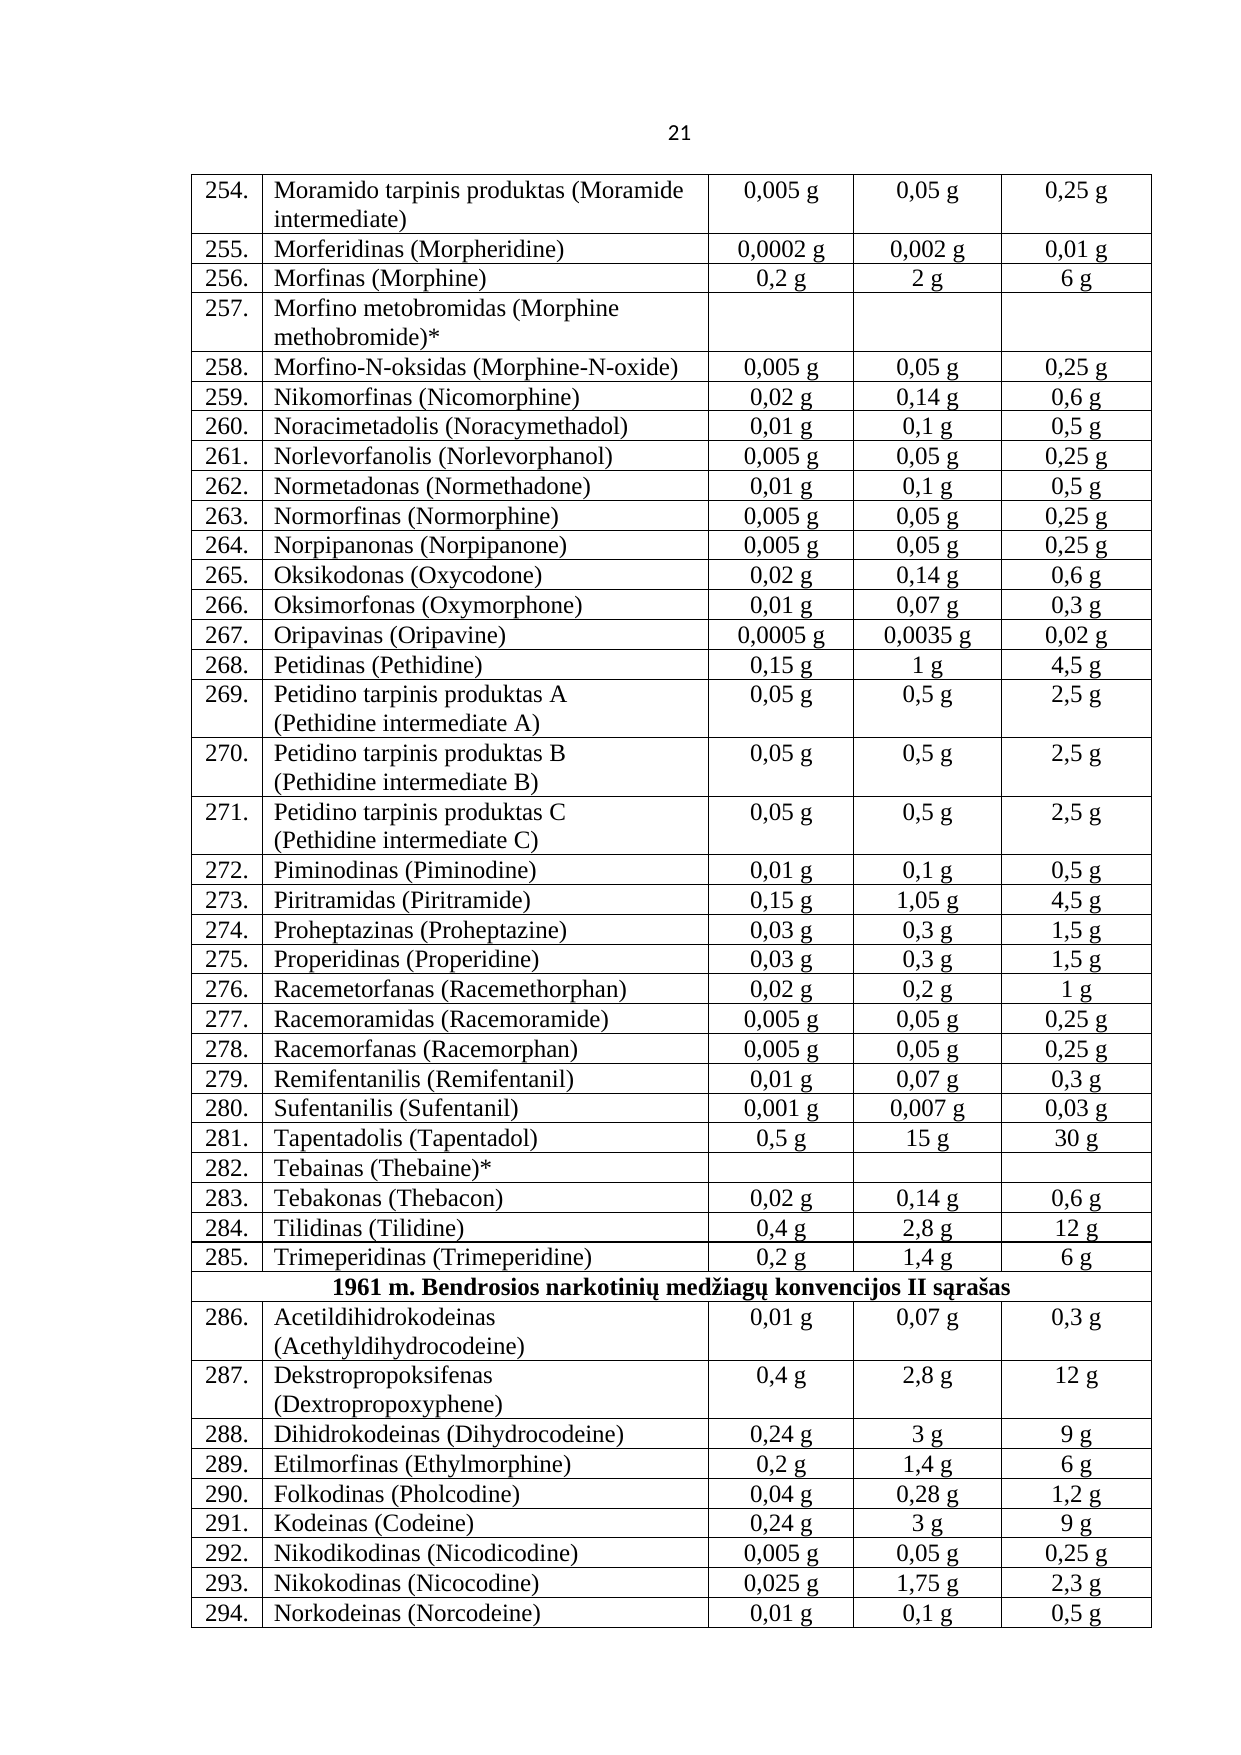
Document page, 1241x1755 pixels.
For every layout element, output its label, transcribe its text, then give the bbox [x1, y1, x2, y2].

table_cell Oksimorfonas (Oxymorphone) [263, 590, 708, 619]
table_cell 0,05 g [854, 1004, 1001, 1033]
table_cell 0,5 g [1002, 1598, 1151, 1627]
table_cell 278. [192, 1034, 262, 1063]
table_cell 289. [192, 1449, 262, 1478]
table_cell Morferidinas (Morpheridine) [263, 234, 708, 262]
table_cell 0,05 g [854, 352, 1001, 381]
table_cell 291. [192, 1509, 262, 1537]
table_cell Etilmorfinas (Ethylmorphine) [263, 1449, 708, 1478]
table_cell Morfinas (Morphine) [263, 264, 708, 292]
table_cell Kodeinas (Codeine) [263, 1509, 708, 1537]
table_cell 0,005 g [709, 175, 853, 233]
table_cell 0,24 g [709, 1419, 853, 1448]
table_cell 277. [192, 1004, 262, 1033]
table_cell 0,05 g [854, 531, 1001, 559]
table_cell 0,0035 g [854, 620, 1001, 649]
table_cell 273. [192, 885, 262, 914]
table_cell 0,005 g [709, 1034, 853, 1063]
table_cell 1,75 g [854, 1568, 1001, 1597]
table_cell 1,05 g [854, 885, 1001, 914]
table_cell Piritramidas (Piritramide) [263, 885, 708, 914]
table_cell 0,1 g [854, 471, 1001, 500]
table_cell 12 g [1002, 1213, 1151, 1241]
table_cell 254. [192, 175, 262, 233]
table_cell 0,28 g [854, 1479, 1001, 1507]
table_cell 0,05 g [709, 738, 853, 796]
table_cell 274. [192, 915, 262, 943]
table_cell 267. [192, 620, 262, 649]
table_cell Remifentanilis (Remifentanil) [263, 1064, 708, 1092]
table_cell 0,3 g [1002, 1064, 1151, 1092]
table_cell Proheptazinas (Proheptazine) [263, 915, 708, 943]
table_cell 0,01 g [709, 1598, 853, 1627]
table_cell Normorfinas (Normorphine) [263, 501, 708, 529]
table_cell 0,25 g [1002, 501, 1151, 529]
table_cell 283. [192, 1183, 262, 1212]
table_cell 262. [192, 471, 262, 500]
table_cell Piminodinas (Piminodine) [263, 855, 708, 884]
table_cell 0,15 g [709, 885, 853, 914]
table_cell 0,25 g [1002, 1004, 1151, 1033]
table_cell 0,01 g [709, 1302, 853, 1359]
table_cell 1,5 g [1002, 915, 1151, 943]
table_cell [854, 293, 1001, 351]
table_cell 1,4 g [854, 1243, 1001, 1271]
table_cell 263. [192, 501, 262, 529]
table_cell Moramido tarpinis produktas (Moramide intermediate) [263, 175, 708, 233]
table_cell 0,3 g [1002, 1302, 1151, 1359]
table_cell 0,02 g [709, 560, 853, 589]
table_cell 0,01 g [709, 1064, 853, 1092]
table_cell 0,4 g [709, 1213, 853, 1241]
table_cell 0,05 g [709, 680, 853, 737]
table_cell 0,05 g [854, 501, 1001, 529]
table_cell 0,14 g [854, 560, 1001, 589]
table_cell 0,25 g [1002, 441, 1151, 470]
table_cell 0,5 g [1002, 855, 1151, 884]
table_cell Acetildihidrokodeinas (Acethyldihydrocodeine) [263, 1302, 708, 1359]
table_cell 6 g [1002, 264, 1151, 292]
table_cell [709, 293, 853, 351]
table_cell 0,01 g [709, 411, 853, 440]
table_cell 257. [192, 293, 262, 351]
table_cell 258. [192, 352, 262, 381]
table_cell [709, 1153, 853, 1182]
table_cell Tapentadolis (Tapentadol) [263, 1123, 708, 1152]
table_cell [854, 1153, 1001, 1182]
table_cell 2,5 g [1002, 797, 1151, 854]
table_cell 0,02 g [709, 382, 853, 410]
table_cell 0,5 g [854, 797, 1001, 854]
table_cell 0,1 g [854, 855, 1001, 884]
table_cell 0,007 g [854, 1094, 1001, 1122]
table_cell 286. [192, 1302, 262, 1359]
table_cell 0,5 g [709, 1123, 853, 1152]
table_cell 261. [192, 441, 262, 470]
table_cell 0,05 g [709, 797, 853, 854]
table_cell 260. [192, 411, 262, 440]
table_cell Petidino tarpinis produktas B (Pethidine intermediate B) [263, 738, 708, 796]
table_cell 0,2 g [709, 1243, 853, 1271]
table_cell 0,002 g [854, 234, 1001, 262]
table_cell Nikodikodinas (Nicodicodine) [263, 1538, 708, 1567]
table_cell 6 g [1002, 1449, 1151, 1478]
table_cell 0,005 g [709, 501, 853, 529]
table_cell 0,05 g [854, 441, 1001, 470]
table_cell 288. [192, 1419, 262, 1448]
table_cell Sufentanilis (Sufentanil) [263, 1094, 708, 1122]
table_cell 0,4 g [709, 1361, 853, 1418]
table_cell 0,25 g [1002, 352, 1151, 381]
table_cell 276. [192, 974, 262, 1003]
table_cell [1002, 1153, 1151, 1182]
table_cell 3 g [854, 1419, 1001, 1448]
table_cell 0,6 g [1002, 382, 1151, 410]
table_cell 0,2 g [854, 974, 1001, 1003]
table_cell 272. [192, 855, 262, 884]
table_cell 0,25 g [1002, 1034, 1151, 1063]
table_cell 0,01 g [709, 471, 853, 500]
table_cell Tilidinas (Tilidine) [263, 1213, 708, 1241]
table_cell 0,25 g [1002, 531, 1151, 559]
table_cell Dihidrokodeinas (Dihydrocodeine) [263, 1419, 708, 1448]
table_cell 1 g [1002, 974, 1151, 1003]
table_cell 0,25 g [1002, 175, 1151, 233]
table_cell 0,04 g [709, 1479, 853, 1507]
table_cell 284. [192, 1213, 262, 1241]
table_cell 293. [192, 1568, 262, 1597]
table_cell 0,5 g [854, 680, 1001, 737]
table_cell Normetadonas (Normethadone) [263, 471, 708, 500]
table_cell Tebakonas (Thebacon) [263, 1183, 708, 1212]
table_cell 275. [192, 945, 262, 973]
table_cell 0,15 g [709, 650, 853, 678]
table_cell Oripavinas (Oripavine) [263, 620, 708, 649]
table_cell 0,005 g [709, 441, 853, 470]
table_cell Petidinas (Pethidine) [263, 650, 708, 678]
table_cell 0,005 g [709, 1004, 853, 1033]
table_cell 2,5 g [1002, 680, 1151, 737]
table_cell 6 g [1002, 1243, 1151, 1271]
table_cell Norpipanonas (Norpipanone) [263, 531, 708, 559]
table_cell Noracimetadolis (Noracymethadol) [263, 411, 708, 440]
table_cell 269. [192, 680, 262, 737]
table_cell 0,02 g [1002, 620, 1151, 649]
table_cell 0,01 g [1002, 234, 1151, 262]
table_cell 294. [192, 1598, 262, 1627]
table_cell Racemoramidas (Racemoramide) [263, 1004, 708, 1033]
table_cell 0,05 g [854, 1034, 1001, 1063]
table_cell 1 g [854, 650, 1001, 678]
table_cell 0,0002 g [709, 234, 853, 262]
table_cell 0,07 g [854, 590, 1001, 619]
table_cell Racemorfanas (Racemorphan) [263, 1034, 708, 1063]
table_cell 292. [192, 1538, 262, 1567]
table_cell 0,05 g [854, 175, 1001, 233]
table_cell 12 g [1002, 1361, 1151, 1418]
table_cell 0,01 g [709, 590, 853, 619]
table_cell 0,25 g [1002, 1538, 1151, 1567]
table_cell 9 g [1002, 1509, 1151, 1537]
table_cell Petidino tarpinis produktas A (Pethidine intermediate A) [263, 680, 708, 737]
table_cell Norlevorfanolis (Norlevorphanol) [263, 441, 708, 470]
table_cell 282. [192, 1153, 262, 1182]
table_cell 279. [192, 1064, 262, 1092]
table_cell Properidinas (Properidine) [263, 945, 708, 973]
table_cell Morfino metobromidas (Morphine methobromide)* [263, 293, 708, 351]
table_cell 271. [192, 797, 262, 854]
table_cell Norkodeinas (Norcodeine) [263, 1598, 708, 1627]
table_cell 0,5 g [854, 738, 1001, 796]
table_cell 0,07 g [854, 1302, 1001, 1359]
table_cell 0,2 g [709, 1449, 853, 1478]
table_cell 265. [192, 560, 262, 589]
table_cell 0,6 g [1002, 1183, 1151, 1212]
table_cell 270. [192, 738, 262, 796]
table_cell Nikomorfinas (Nicomorphine) [263, 382, 708, 410]
table_cell Tebainas (Thebaine)* [263, 1153, 708, 1182]
table_cell 0,025 g [709, 1568, 853, 1597]
table_cell 2,8 g [854, 1213, 1001, 1241]
table_cell Racemetorfanas (Racemethorphan) [263, 974, 708, 1003]
table_cell 0,1 g [854, 1598, 1001, 1627]
table_cell 2 g [854, 264, 1001, 292]
table_cell 0,03 g [709, 945, 853, 973]
table_cell 268. [192, 650, 262, 678]
table_cell 287. [192, 1361, 262, 1418]
table_cell 0,3 g [1002, 590, 1151, 619]
table_cell 0,1 g [854, 411, 1001, 440]
table_cell 30 g [1002, 1123, 1151, 1152]
table_cell 259. [192, 382, 262, 410]
table_cell 266. [192, 590, 262, 619]
table_cell 256. [192, 264, 262, 292]
table_cell 4,5 g [1002, 885, 1151, 914]
table_cell 2,3 g [1002, 1568, 1151, 1597]
table_cell 290. [192, 1479, 262, 1507]
table_cell 285. [192, 1243, 262, 1271]
table_cell 0,02 g [709, 1183, 853, 1212]
table_cell 0,14 g [854, 1183, 1001, 1212]
table_cell 1,4 g [854, 1449, 1001, 1478]
table_cell 0,24 g [709, 1509, 853, 1537]
table_cell 0,3 g [854, 915, 1001, 943]
table_cell 0,005 g [709, 352, 853, 381]
table_cell Trimeperidinas (Trimeperidine) [263, 1243, 708, 1271]
table_cell 0,6 g [1002, 560, 1151, 589]
table_cell Folkodinas (Pholcodine) [263, 1479, 708, 1507]
table_cell 0,07 g [854, 1064, 1001, 1092]
table_cell 0,14 g [854, 382, 1001, 410]
table_cell 0,0005 g [709, 620, 853, 649]
table_cell Nikokodinas (Nicocodine) [263, 1568, 708, 1597]
table_cell 255. [192, 234, 262, 262]
table_cell 1,2 g [1002, 1479, 1151, 1507]
table_cell 0,02 g [709, 974, 853, 1003]
table_cell 0,5 g [1002, 471, 1151, 500]
table_cell 1961 m. Bendrosios narkotinių medžiagų konvencijos II sąrašas [192, 1272, 1151, 1301]
table_cell 280. [192, 1094, 262, 1122]
table_cell Dekstropropoksifenas (Dextropropoxyphene) [263, 1361, 708, 1418]
table_cell 0,03 g [709, 915, 853, 943]
table_cell 4,5 g [1002, 650, 1151, 678]
table_cell 0,05 g [854, 1538, 1001, 1567]
table_cell 0,005 g [709, 531, 853, 559]
table_cell 2,8 g [854, 1361, 1001, 1418]
table_cell 2,5 g [1002, 738, 1151, 796]
table_cell 0,2 g [709, 264, 853, 292]
table_cell 0,01 g [709, 855, 853, 884]
table_cell 0,5 g [1002, 411, 1151, 440]
table_cell 0,3 g [854, 945, 1001, 973]
table_cell 0,005 g [709, 1538, 853, 1567]
table_cell Petidino tarpinis produktas C (Pethidine intermediate C) [263, 797, 708, 854]
table_cell Morfino-N-oksidas (Morphine-N-oxide) [263, 352, 708, 381]
table_cell 281. [192, 1123, 262, 1152]
table_cell 0,03 g [1002, 1094, 1151, 1122]
table_cell [1002, 293, 1151, 351]
table_cell 9 g [1002, 1419, 1151, 1448]
table_cell Oksikodonas (Oxycodone) [263, 560, 708, 589]
table_cell 0,001 g [709, 1094, 853, 1122]
table_cell 15 g [854, 1123, 1001, 1152]
table_cell 3 g [854, 1509, 1001, 1537]
table_cell 1,5 g [1002, 945, 1151, 973]
table_cell 264. [192, 531, 262, 559]
